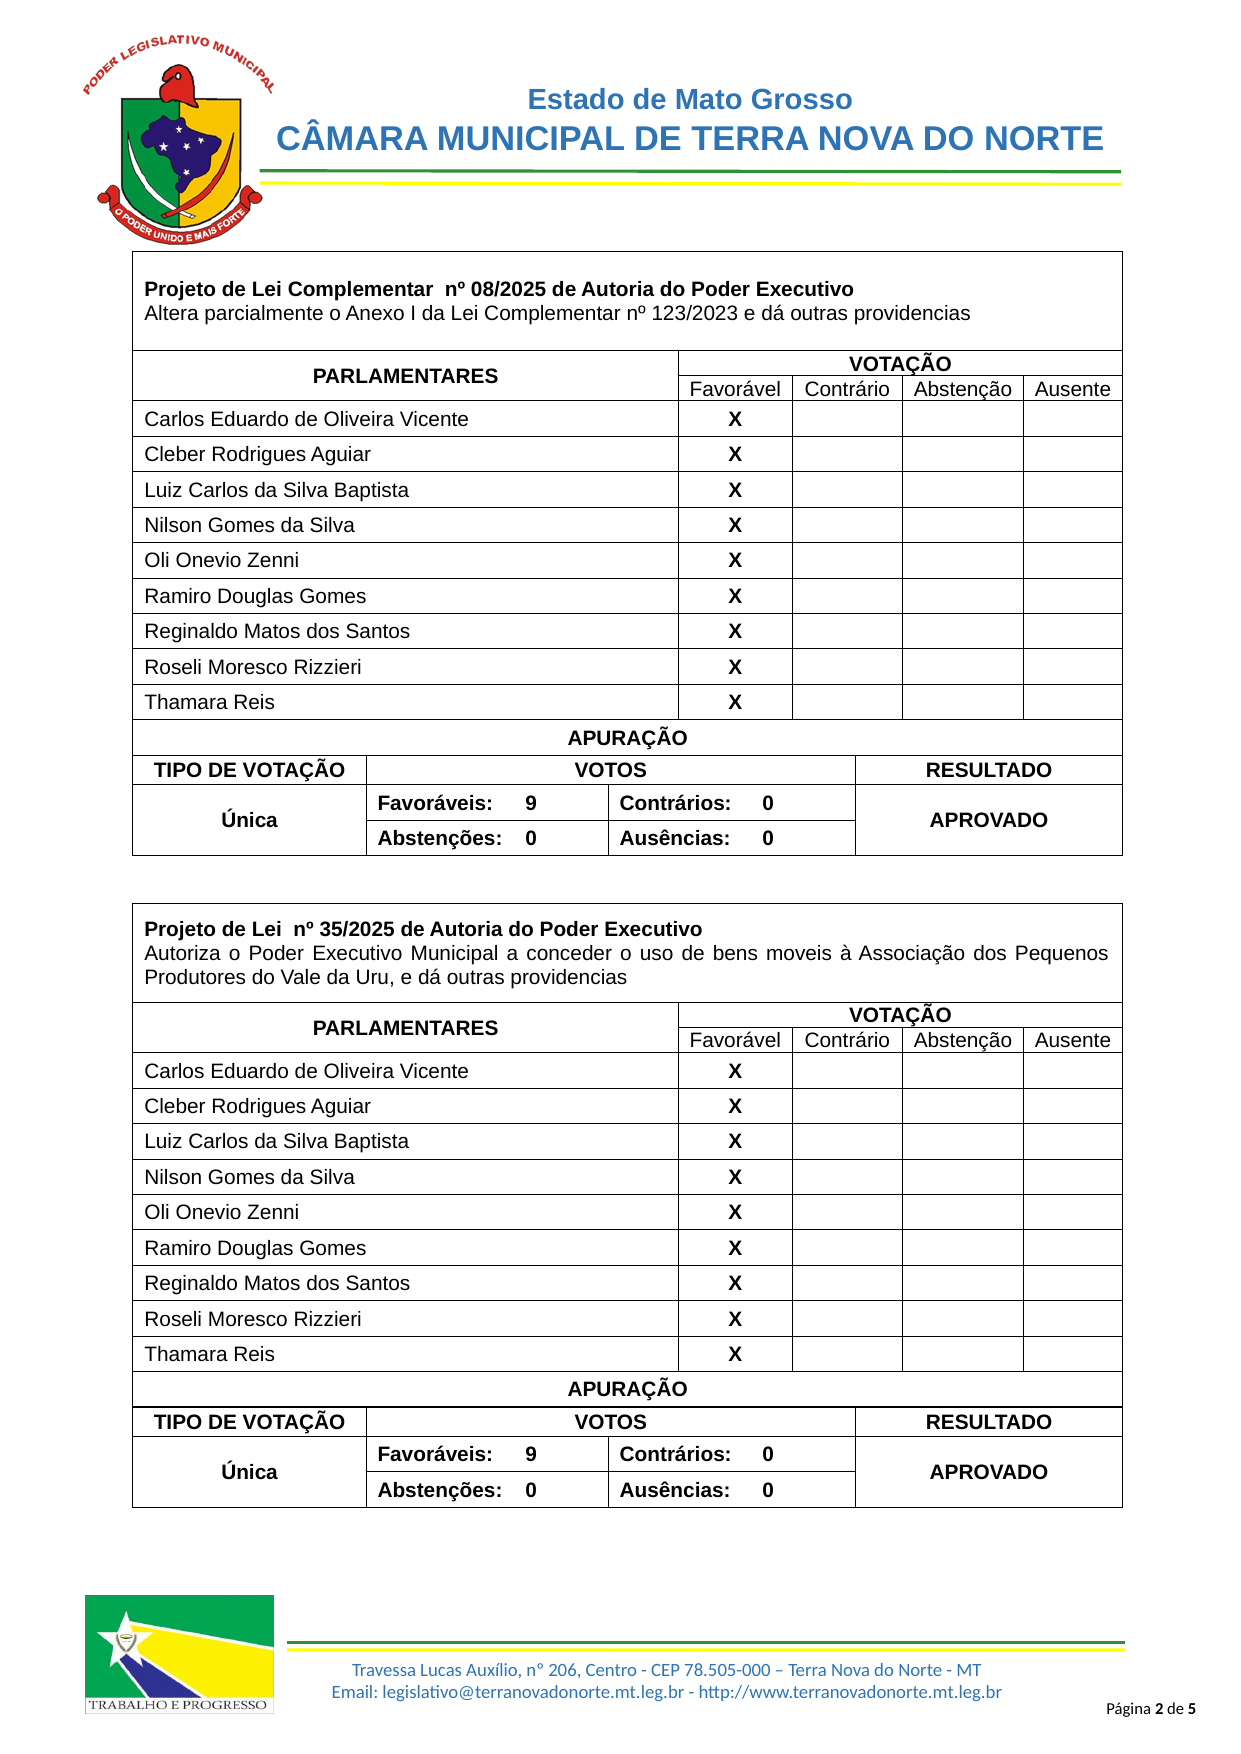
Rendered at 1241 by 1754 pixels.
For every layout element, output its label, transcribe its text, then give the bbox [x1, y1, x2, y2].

table_cell Ramiro Douglas Gomes [133, 1230, 678, 1265]
table_cell 0 [514, 1472, 608, 1507]
table_cell [793, 437, 902, 471]
table_cell [1024, 649, 1122, 684]
table_cell [1024, 685, 1122, 719]
table_cell [1024, 1160, 1122, 1194]
table_cell Ausente [1024, 1028, 1122, 1052]
table_cell X [679, 1160, 792, 1194]
table_cell [903, 1160, 1023, 1194]
table_cell [793, 1124, 902, 1158]
table_cell Contrário [793, 1028, 902, 1052]
table_cell X [679, 649, 792, 684]
table_cell [1024, 1089, 1122, 1123]
table_cell [793, 1230, 902, 1265]
table_cell Nilson Gomes da Silva [133, 1160, 678, 1194]
table_cell Contrário [793, 376, 902, 400]
table_cell [793, 543, 902, 577]
table_cell Abstenções: [367, 821, 514, 855]
table_cell Oli Onevio Zenni [133, 543, 678, 577]
table_cell [793, 1301, 902, 1336]
table_cell [1024, 1195, 1122, 1229]
table_cell X [679, 1124, 792, 1158]
table_cell VOTAÇÃO [679, 351, 1122, 375]
table_cell [793, 614, 902, 648]
table_cell Abstenções: [367, 1472, 514, 1507]
table_cell Thamara Reis [133, 1337, 678, 1371]
table_cell [1024, 508, 1122, 542]
table_cell Única [133, 785, 366, 855]
table_cell Ausências: [609, 821, 751, 855]
table_cell Cleber Rodrigues Aguiar [133, 437, 678, 471]
table_cell Abstenção [903, 1028, 1023, 1052]
table_cell [793, 1089, 902, 1123]
table_cell [903, 1053, 1023, 1088]
table_cell [793, 685, 902, 719]
table_cell APURAÇÃO [133, 1372, 1122, 1406]
table_cell TIPO DE VOTAÇÃO [133, 1408, 366, 1436]
table_cell [903, 649, 1023, 684]
table_cell Contrários: [609, 1437, 751, 1471]
table_cell Reginaldo Matos dos Santos [133, 614, 678, 648]
table_cell RESULTADO [856, 1408, 1122, 1436]
table_cell [903, 1266, 1023, 1300]
table_cell Carlos Eduardo de Oliveira Vicente [133, 401, 678, 436]
table_cell [1024, 401, 1122, 436]
table_cell Luiz Carlos da Silva Baptista [133, 472, 678, 507]
table_cell APROVADO [856, 785, 1122, 855]
table_cell [903, 472, 1023, 507]
table_cell [903, 1089, 1023, 1123]
table_cell [903, 508, 1023, 542]
table_cell Roseli Moresco Rizzieri [133, 1301, 678, 1336]
table_cell 0 [514, 821, 608, 855]
table_cell RESULTADO [856, 756, 1122, 784]
table_cell [793, 472, 902, 507]
table_cell [903, 437, 1023, 471]
table_cell X [679, 437, 792, 471]
table_cell 0 [751, 1437, 855, 1471]
table_cell [903, 401, 1023, 436]
table_cell X [679, 685, 792, 719]
table_cell [1024, 437, 1122, 471]
table_cell [903, 543, 1023, 577]
table_cell VOTAÇÃO [679, 1003, 1122, 1027]
table_cell [903, 1230, 1023, 1265]
table_cell [1024, 579, 1122, 613]
table_cell [793, 1053, 902, 1088]
table_cell TIPO DE VOTAÇÃO [133, 756, 366, 784]
table_cell X [679, 508, 792, 542]
table_cell [903, 685, 1023, 719]
table_cell X [679, 579, 792, 613]
picture [85, 1595, 274, 1714]
table_cell X [679, 1266, 792, 1300]
table_cell [1024, 1124, 1122, 1158]
table_cell Reginaldo Matos dos Santos [133, 1266, 678, 1300]
table_cell Oli Onevio Zenni [133, 1195, 678, 1229]
table_cell [903, 1195, 1023, 1229]
table_cell X [679, 543, 792, 577]
picture [80, 30, 278, 247]
table_cell 9 [514, 1437, 608, 1471]
table_cell [903, 614, 1023, 648]
table_cell Favorável [679, 376, 792, 400]
table_cell [1024, 1266, 1122, 1300]
table_cell Thamara Reis [133, 685, 678, 719]
table_cell 0 [751, 785, 855, 819]
table_cell [903, 1124, 1023, 1158]
table_cell X [679, 472, 792, 507]
table_cell [1024, 1301, 1122, 1336]
table_cell X [679, 1053, 792, 1088]
table_cell Única [133, 1437, 366, 1507]
table_cell [1024, 1337, 1122, 1371]
table_cell X [679, 1230, 792, 1265]
table_cell Carlos Eduardo de Oliveira Vicente [133, 1053, 678, 1088]
table_cell [793, 1160, 902, 1194]
table_cell APURAÇÃO [133, 720, 1122, 754]
table_cell Nilson Gomes da Silva [133, 508, 678, 542]
table_cell PARLAMENTARES [133, 351, 678, 400]
table_cell [793, 401, 902, 436]
table_cell [1024, 543, 1122, 577]
table_cell Ramiro Douglas Gomes [133, 579, 678, 613]
table_cell X [679, 1337, 792, 1371]
table_header Projeto de Lei nº 35/2025 de Autoria do Poder Executivo Autoriza o Poder Executivo Municipal a conceder o uso de bens moveis à Associação dos Pequenos Produtores do Vale da Uru, e dá outras providencias [133, 904, 1122, 1002]
table_cell VOTOS [367, 756, 855, 784]
table_cell [793, 508, 902, 542]
table_cell [903, 1301, 1023, 1336]
table_cell Roseli Moresco Rizzieri [133, 649, 678, 684]
table_cell [793, 1195, 902, 1229]
table_cell Favorável [679, 1028, 792, 1052]
table_cell Favoráveis: [367, 1437, 514, 1471]
table_cell [1024, 1230, 1122, 1265]
table_cell [793, 649, 902, 684]
table_cell VOTOS [367, 1408, 855, 1436]
table_cell X [679, 1301, 792, 1336]
table_cell Luiz Carlos da Silva Baptista [133, 1124, 678, 1158]
table_cell APROVADO [856, 1437, 1122, 1507]
table_cell PARLAMENTARES [133, 1003, 678, 1052]
table_cell X [679, 1089, 792, 1123]
table_cell Cleber Rodrigues Aguiar [133, 1089, 678, 1123]
table_cell [903, 579, 1023, 613]
table_cell 0 [751, 821, 855, 855]
table_cell [793, 579, 902, 613]
table_cell Contrários: [609, 785, 751, 819]
table_cell [793, 1266, 902, 1300]
table_cell [1024, 614, 1122, 648]
table_cell Ausente [1024, 376, 1122, 400]
table_cell X [679, 401, 792, 436]
table_cell 9 [514, 785, 608, 819]
table_cell [1024, 1053, 1122, 1088]
table_cell [793, 1337, 902, 1371]
table_cell X [679, 614, 792, 648]
table_cell [1024, 472, 1122, 507]
table_cell [903, 1337, 1023, 1371]
table_cell 0 [751, 1472, 855, 1507]
table_cell X [679, 1195, 792, 1229]
table_header Projeto de Lei Complementar nº 08/2025 de Autoria do Poder Executivo Altera parcialmente o Anexo I da Lei Complementar nº 123/2023 e dá outras providencias [133, 252, 1122, 350]
table_cell Favoráveis: [367, 785, 514, 819]
table_cell Abstenção [903, 376, 1023, 400]
table_cell Ausências: [609, 1472, 751, 1507]
